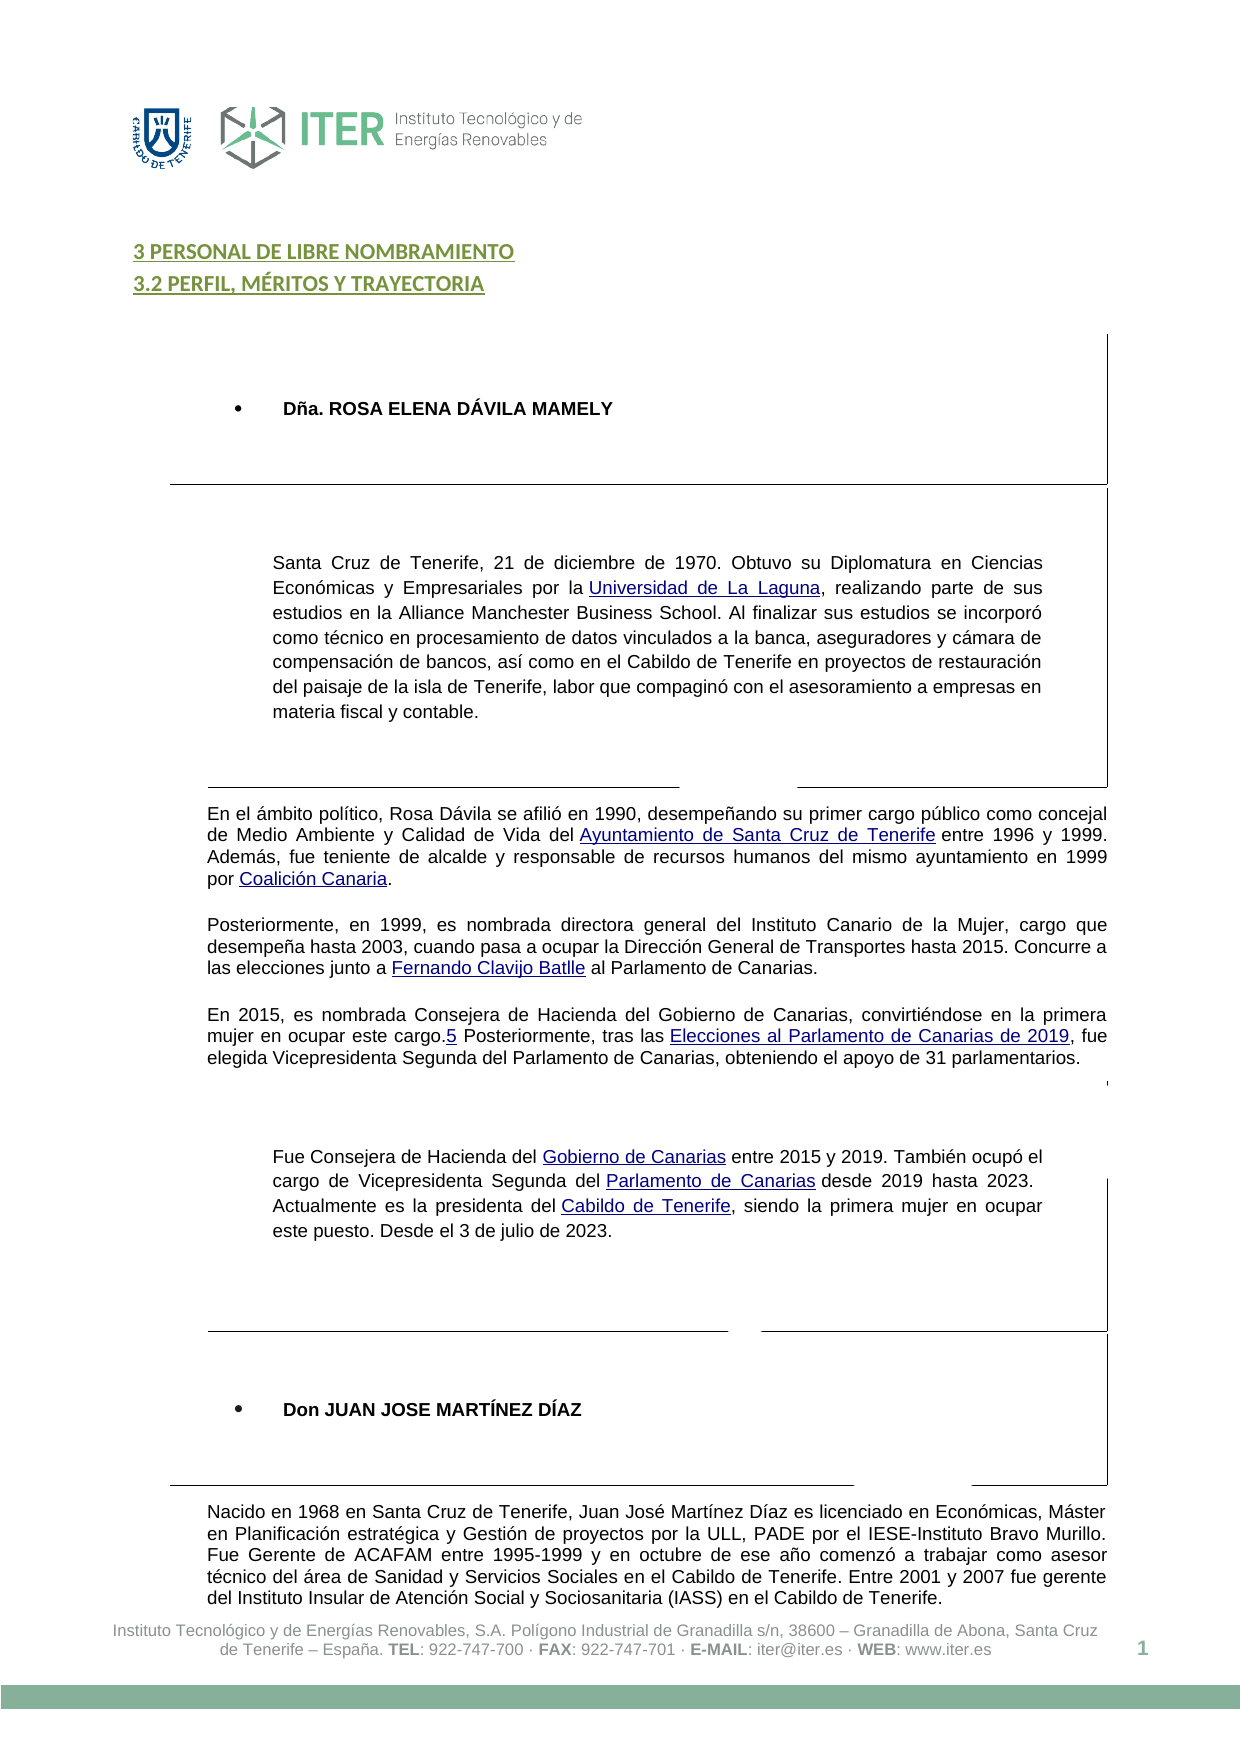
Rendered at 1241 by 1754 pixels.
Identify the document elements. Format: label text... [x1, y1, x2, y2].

text 3 PERSONAL DE LIBRE NOMBRAMIENTO [133, 237, 1107, 265]
text Nacido en 1968 en Santa Cruz de Tenerife, Juan José Martínez Díaz es licenciado en Económicas, Máster en Planificación estratégica y Gestión de proyectos por la ULL, PADE por el IESE-Instituto Bravo Murillo. Fue Gerente de ACAFAM entre 1995-1999 y en octubre de ese año comenzó a trabajar como asesor técnico del área de Sanidad y Servicios Sociales en el Cabildo de Tenerife. Entre 2001 y 2007 fue gerente del Instituto Insular de Atención Social y Sociosanitaria (IASS) en el Cabildo de Tenerife. [207, 1501, 1066, 1609]
text Posteriormente, en 1999, es nombrada directora general del Instituto Canario de la Mujer, cargo que desempeña hasta 2003, cuando pasa a ocupar la Dirección General de Transportes hasta 2015. Concurre a las elecciones junto a Fernando Clavijo Batlle al Parlamento de Canarias. [207, 914, 665, 979]
list Fue Consejera de Hacienda del Gobierno de Canarias entre 2015 y 2019. También ocupó el cargo de Vicepresidenta Segunda del Parlamento de Canarias desde 2019 hasta 2023. ​ Actualmente es la presidenta del Cabildo de Tenerife, siendo la primera mujer en ocupar este puesto. Desde el 3 de julio de 2023. [725, 1081, 1073, 1241]
text Posteriormente, en 1999, es nombrada directora general del Instituto Canario de la Mujer, cargo que desempeña hasta 2003, cuando pasa a ocupar la Dirección General de Transportes hasta 2015. Concurre a las elecciones junto a Fernando Clavijo Batlle al Parlamento de Canarias. [725, 914, 922, 979]
list Dña. ROSA ELENA DÁVILA MAMELY [170, 333, 1107, 484]
text En el ámbito político, Rosa Dávila se afilió en 1990, desempeñando su primer cargo público como concejal de Medio Ambiente y Calidad de Vida del Ayuntamiento de Santa Cruz de Tenerife entre 1996 y 1999. Además, fue teniente de alcalde y responsable de recursos humanos del mismo ayuntamiento en 1999 por Coalición Canaria. [765, 803, 1107, 889]
list Santa Cruz de Tenerife, 21 de diciembre de 1970. Obtuvo su Diplomatura en Ciencias Económicas y Empresariales por la Universidad de La Laguna, realizando parte de sus estudios en la Alliance Manchester Business School. Al finalizar sus estudios se incorporó como técnico en procesamiento de datos vinculados a la banca, aseguradores y cámara de compensación de bancos, así como en el Cabildo de Tenerife en proyectos de restauración del paisaje de la isla de Tenerife, labor que compaginó con el asesoramiento a empresas en materia fiscal y contable. [208, 487, 1107, 787]
list Don JUAN JOSE MARTÍNEZ DÍAZ [170, 1334, 1107, 1485]
list Fue Consejera de Hacienda del Gobierno de Canarias entre 2015 y 2019. También ocupó el cargo de Vicepresidenta Segunda del Parlamento de Canarias desde 2019 hasta 2023. ​ Actualmente es la presidenta del Cabildo de Tenerife, siendo la primera mujer en ocupar este puesto. Desde el 3 de julio de 2023. [208, 1081, 665, 1241]
text Posteriormente, en 1999, es nombrada directora general del Instituto Canario de la Mujer, cargo que desempeña hasta 2003, cuando pasa a ocupar la Dirección General de Transportes hasta 2015. Concurre a las elecciones junto a Fernando Clavijo Batlle al Parlamento de Canarias. [930, 914, 1107, 979]
text En el ámbito político, Rosa Dávila se afilió en 1990, desempeñando su primer cargo público como concejal de Medio Ambiente y Calidad de Vida del Ayuntamiento de Santa Cruz de Tenerife entre 1996 y 1999. Además, fue teniente de alcalde y responsable de recursos humanos del mismo ayuntamiento en 1999 por Coalición Canaria. [207, 803, 665, 889]
text 3.2 PERFIL, MÉRITOS Y TRAYECTORIA [133, 269, 1107, 297]
text En 2015, es nombrada Consejera de Hacienda del Gobierno de Canarias, convirtiéndose en la primera mujer en ocupar este cargo.5​ Posteriormente, tras las Elecciones al Parlamento de Canarias de 2019, fue elegida Vicepresidenta Segunda del Parlamento de Canarias, obteniendo el apoyo de 31 parlamentarios. [725, 1004, 1107, 1068]
text En 2015, es nombrada Consejera de Hacienda del Gobierno de Canarias, convirtiéndose en la primera mujer en ocupar este cargo.5​ Posteriormente, tras las Elecciones al Parlamento de Canarias de 2019, fue elegida Vicepresidenta Segunda del Parlamento de Canarias, obteniendo el apoyo de 31 parlamentarios. [207, 1004, 665, 1068]
list Fue Consejera de Hacienda del Gobierno de Canarias entre 2015 y 2019. También ocupó el cargo de Vicepresidenta Segunda del Parlamento de Canarias desde 2019 hasta 2023. ​ Actualmente es la presidenta del Cabildo de Tenerife, siendo la primera mujer en ocupar este puesto. Desde el 3 de julio de 2023. [969, 1180, 1107, 1241]
